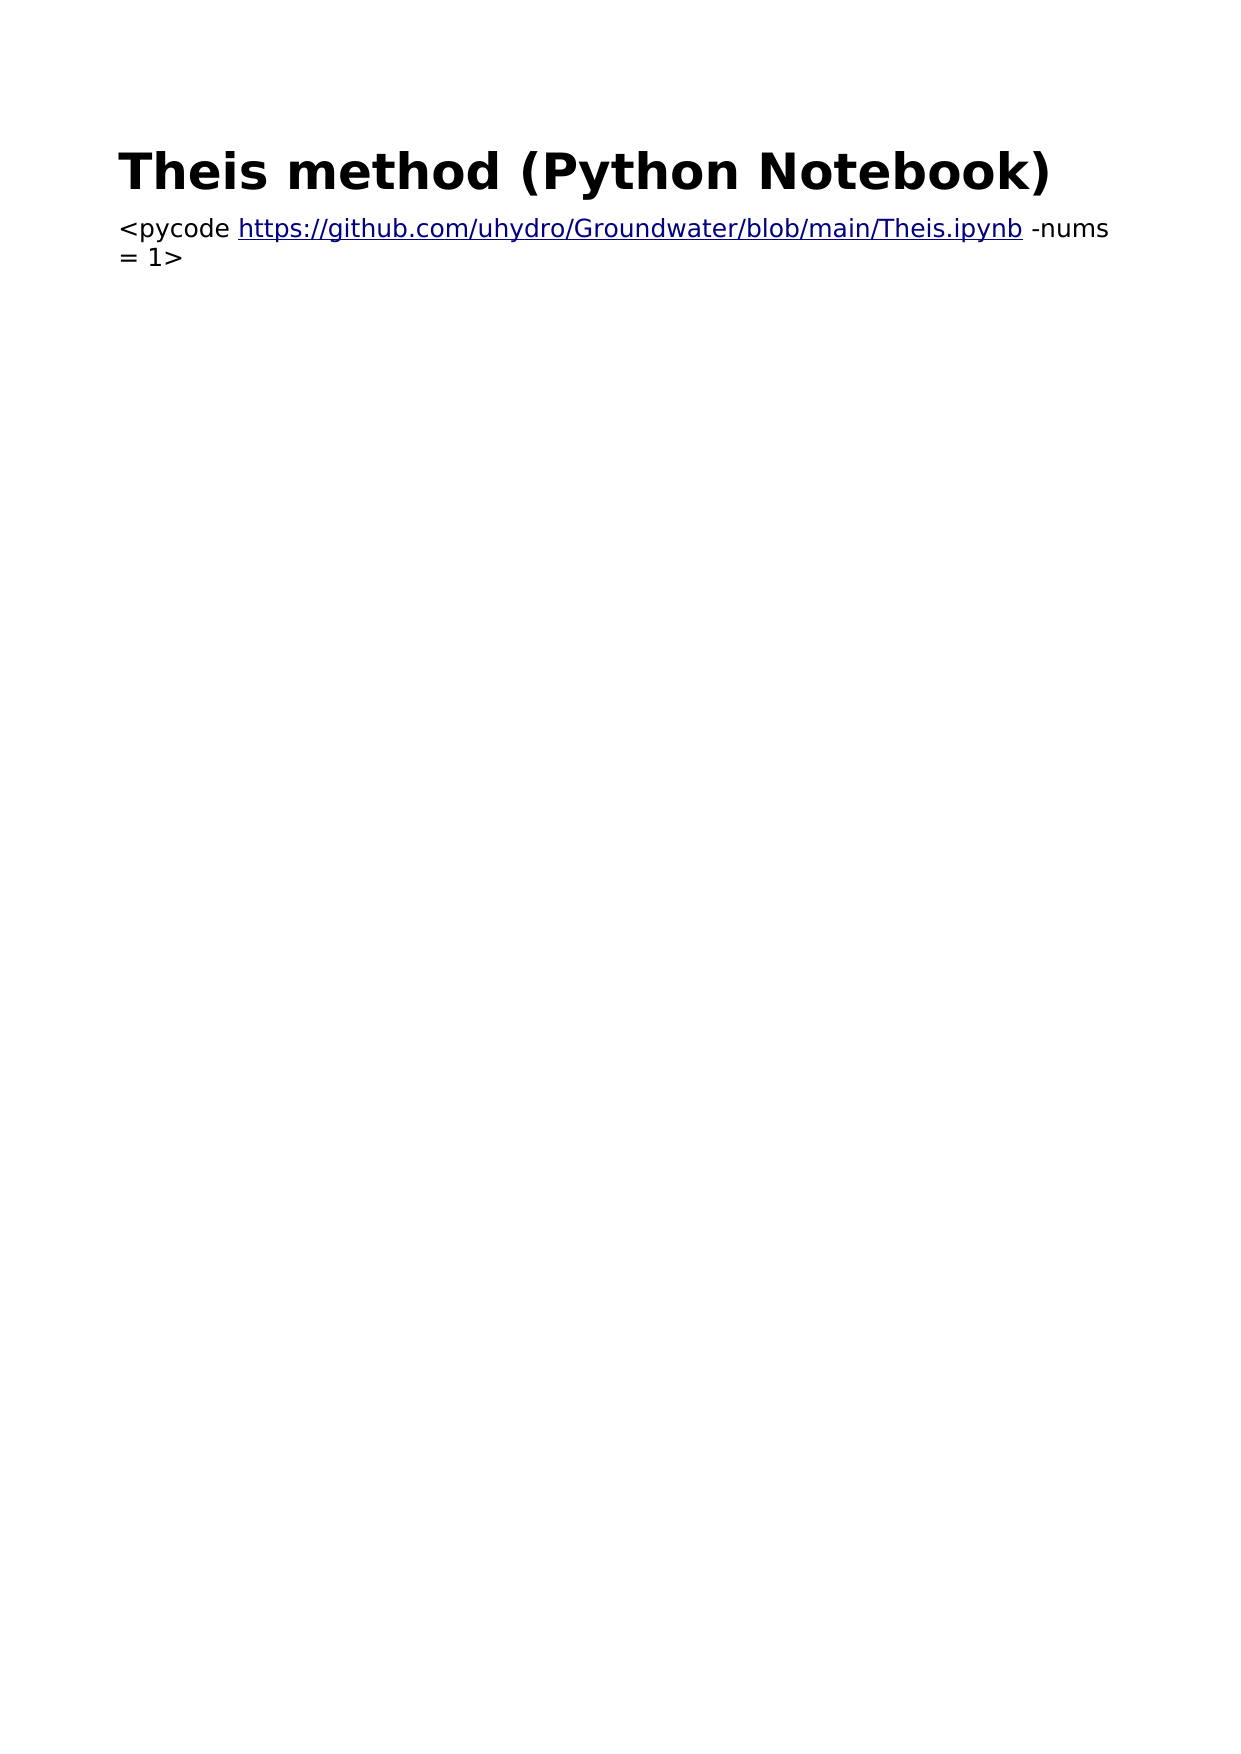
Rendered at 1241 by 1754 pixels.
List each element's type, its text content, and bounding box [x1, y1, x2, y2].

subtitle Theis method (Python Notebook) [118, 143, 1122, 201]
text <pycode https://github.com/uhydro/Groundwater/blob/main/Theis.ipynb -nums = 1> [118, 214, 1122, 272]
